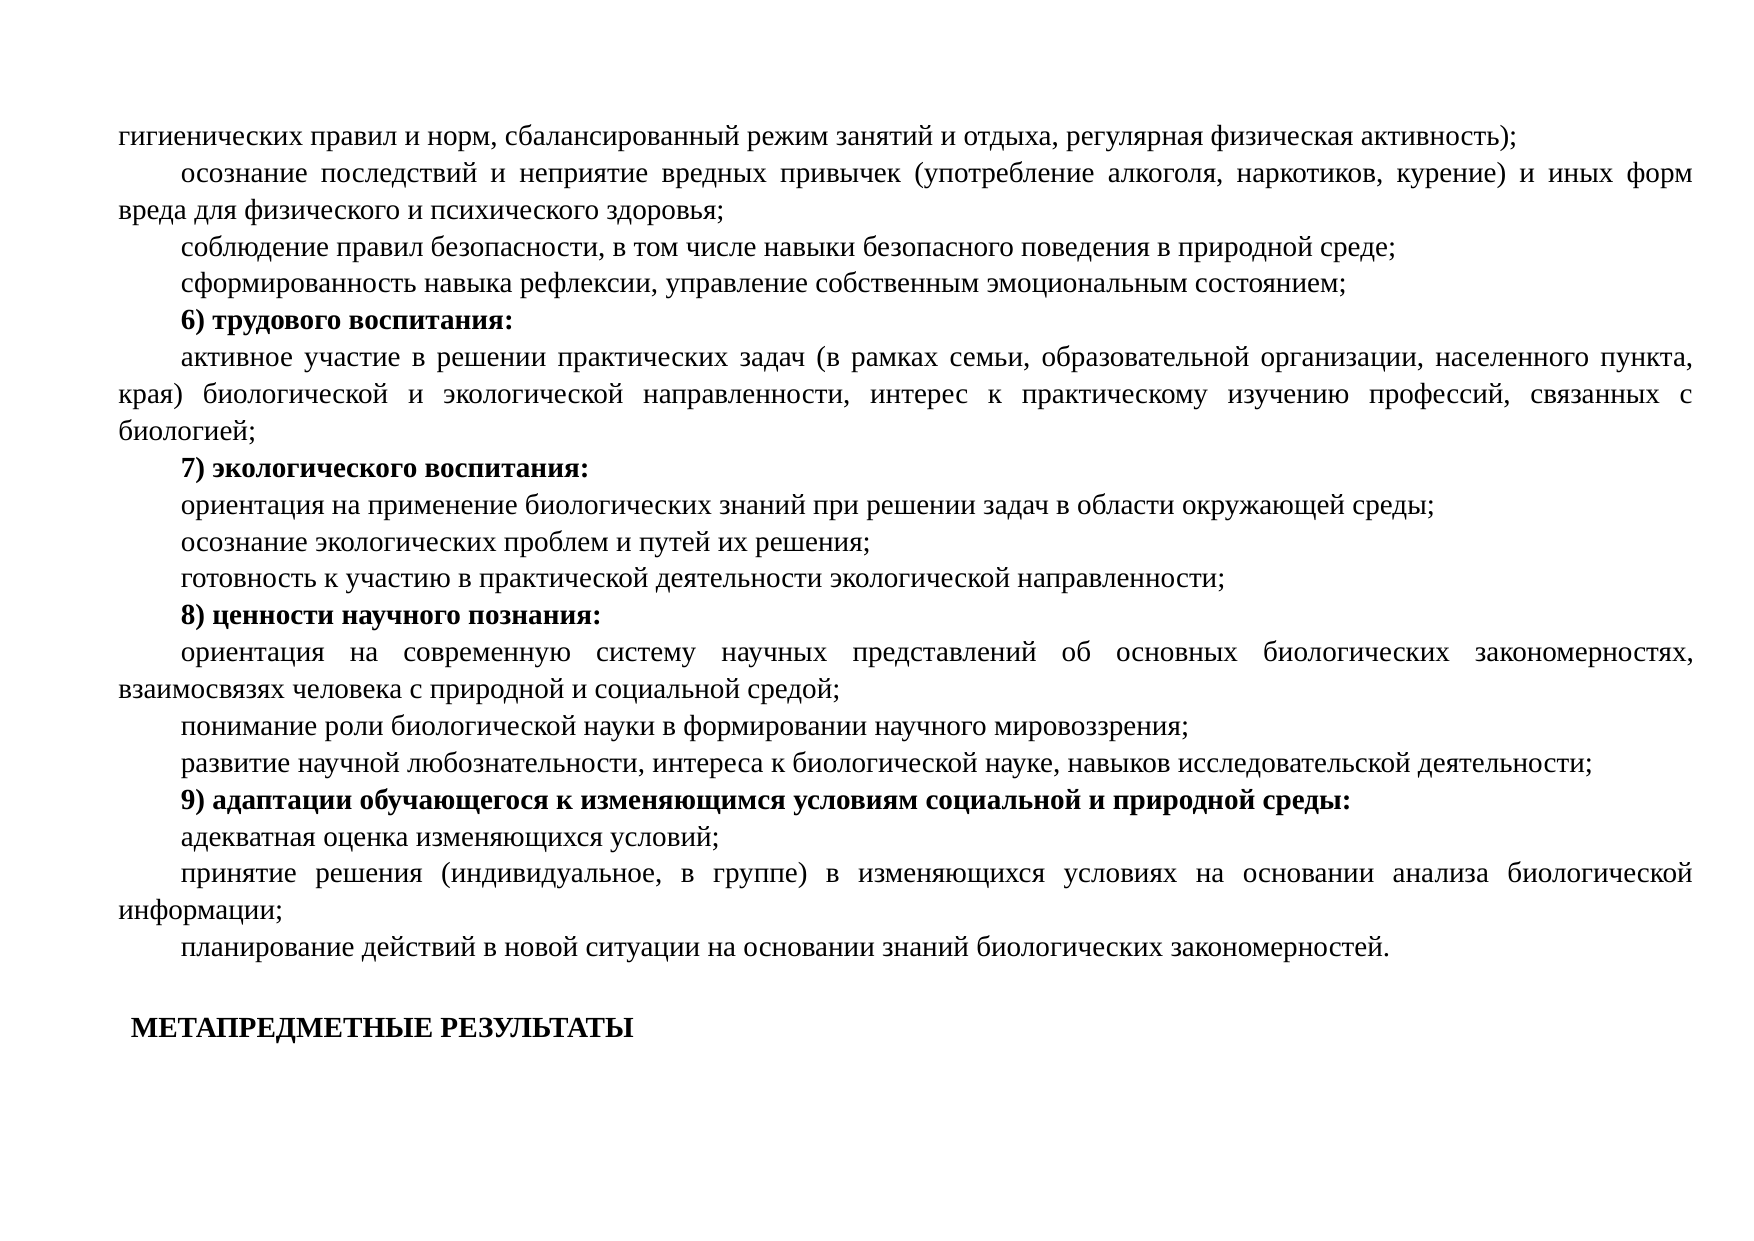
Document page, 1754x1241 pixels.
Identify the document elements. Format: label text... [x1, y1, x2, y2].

text осознание экологических проблем и путей их решения; [118, 524, 1695, 557]
text 7) экологического воспитания: [118, 450, 1695, 483]
text ориентация на современную систему научных представлений об основных биологических закономерностях, взаимосвязях человека с природной и социальной средой; [118, 634, 1695, 705]
text планирование действий в новой ситуации на основании знаний биологических закономерностей. [118, 929, 1695, 963]
text 9) адаптации обучающегося к изменяющимся условиям социальной и природной среды: [118, 782, 1695, 815]
text осознание последствий и неприятие вредных привычек (употребление алкоголя, наркотиков, курение) и иных форм вреда для физического и психического здоровья; [118, 155, 1695, 225]
text адекватная оценка изменяющихся условий; [118, 819, 1695, 852]
text принятие решения (индивидуальное, в группе) в изменяющихся условиях на основании анализа биологической информации; [118, 856, 1695, 926]
text соблюдение правил безопасности, в том числе навыки безопасного поведения в природной среде; [118, 229, 1695, 262]
text готовность к участию в практической деятельности экологической направленности; [118, 561, 1695, 594]
text понимание роли биологической науки в формировании научного мировоззрения; [118, 708, 1695, 742]
text ориентация на применение биологических знаний при решении задач в области окружающей среды; [118, 487, 1695, 520]
text 8) ценности научного познания: [118, 597, 1695, 631]
text развитие научной любознательности, интереса к биологической науке, навыков исследовательской деятельности; [118, 745, 1695, 778]
text гигиенических правил и норм, сбалансированный режим занятий и отдыха, регулярная физическая активность); [118, 118, 1695, 152]
text 6) трудового воспитания: [118, 302, 1695, 336]
text активное участие в решении практических задач (в рамках семьи, образовательной организации, населенного пункта, края) биологической и экологической направленности, интерес к практическому изучению профессий, связанных с биологией; [118, 339, 1695, 447]
text МЕТАПРЕДМЕТНЫЕ РЕЗУЛЬТАТЫ [131, 1010, 1695, 1043]
text сформированность навыка рефлексии, управление собственным эмоциональным состоянием; [118, 266, 1695, 299]
